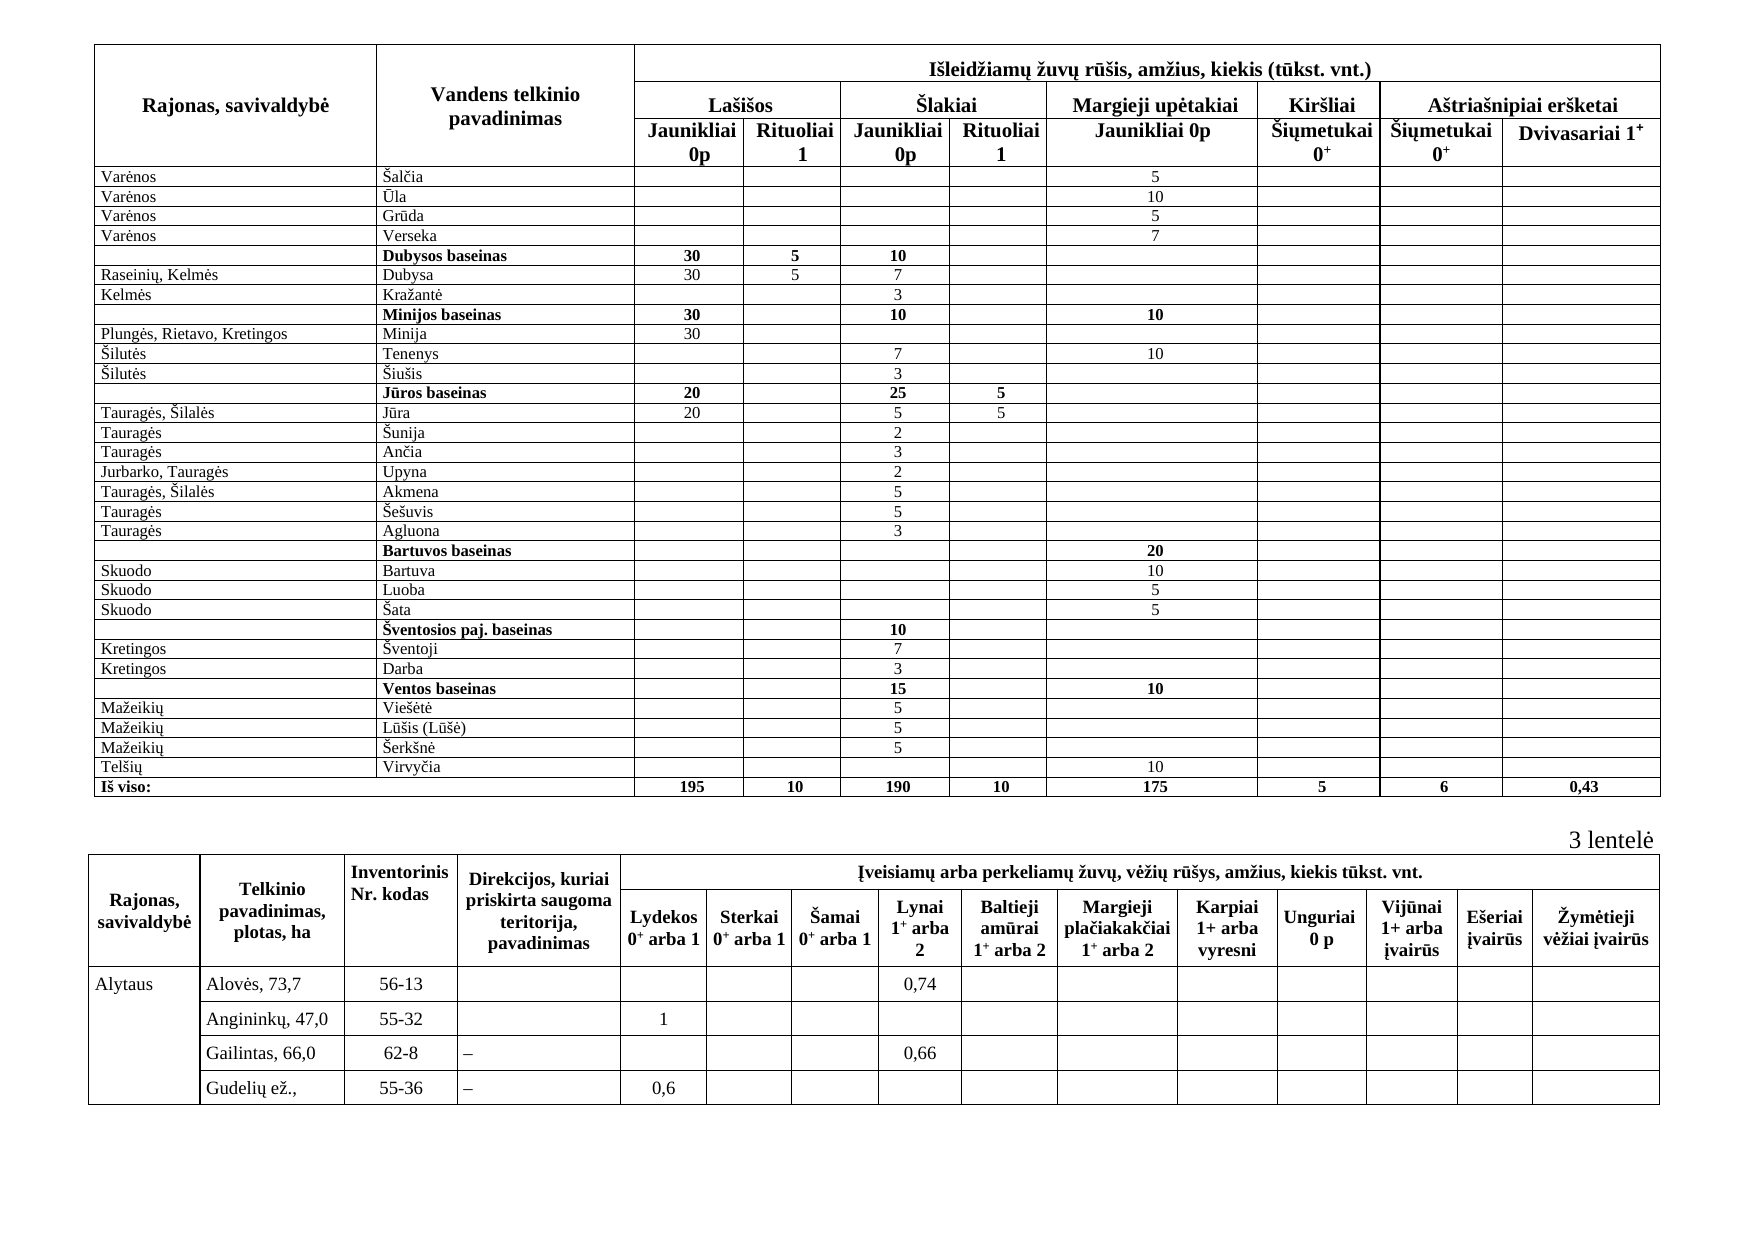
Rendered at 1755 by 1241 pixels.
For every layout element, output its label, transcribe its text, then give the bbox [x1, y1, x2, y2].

table_cell [1258, 285, 1379, 304]
table_cell 5 [1258, 778, 1379, 796]
table_header Rajonas, savivaldybė [95, 45, 376, 166]
table_cell [1381, 285, 1502, 304]
table_cell [841, 226, 949, 245]
table_cell Margieji upėtakiai [1047, 82, 1257, 117]
table_cell 5 [841, 482, 949, 501]
table_cell [1381, 600, 1502, 619]
table_header Telkinio pavadinimas, plotas, ha [201, 855, 344, 966]
table_cell Telšių [95, 758, 376, 776]
table_cell [950, 758, 1046, 776]
table_cell [1381, 384, 1502, 402]
table_cell 10 [841, 246, 949, 264]
table_cell [95, 620, 376, 639]
table_cell [841, 541, 949, 560]
table_cell 5 [841, 699, 949, 717]
table_cell [950, 541, 1046, 560]
table_cell [1503, 443, 1660, 461]
table_cell [1381, 187, 1502, 206]
table_cell Šamai 0+ arba 1 [792, 890, 878, 966]
table_cell [1258, 167, 1379, 186]
table_cell 10 [744, 778, 840, 796]
table_cell [744, 699, 840, 717]
table_cell Šalčia [377, 167, 634, 186]
table_cell [1178, 1036, 1277, 1070]
table_cell 5 [950, 384, 1046, 402]
table_cell [1047, 463, 1257, 481]
table_cell Rituoliai 1 [744, 119, 840, 166]
table_cell 10 [950, 778, 1046, 796]
table_cell [635, 738, 743, 757]
table_cell [635, 719, 743, 737]
table_cell [962, 1036, 1057, 1070]
table_cell [635, 187, 743, 206]
table_cell [950, 640, 1046, 658]
table_cell 6 [1381, 778, 1502, 796]
table_cell Upyna [377, 463, 634, 481]
table_cell [1047, 443, 1257, 461]
table_cell [95, 246, 376, 264]
table_cell 5 [1047, 581, 1257, 599]
table_cell [1503, 344, 1660, 363]
table_cell Kretingos [95, 659, 376, 678]
table_cell [950, 482, 1046, 501]
table_cell Mažeikių [95, 719, 376, 737]
table_cell [1503, 266, 1660, 284]
table_cell [744, 541, 840, 560]
table_cell 10 [841, 305, 949, 324]
table_cell [1178, 1071, 1277, 1104]
table_cell [1503, 305, 1660, 324]
table_cell [1381, 167, 1502, 186]
table_cell [1381, 640, 1502, 658]
table_cell [1258, 541, 1379, 560]
table_cell [1258, 423, 1379, 442]
table_cell [1258, 620, 1379, 639]
table_cell 0,66 [879, 1036, 961, 1070]
table_cell 62-8 [345, 1036, 457, 1070]
table_cell 190 [841, 778, 949, 796]
table_cell Akmena [377, 482, 634, 501]
table_cell [841, 167, 949, 186]
table_cell [841, 325, 949, 343]
table_cell 10 [841, 620, 949, 639]
table_cell [1503, 325, 1660, 343]
table_cell [950, 463, 1046, 481]
table_cell 56-13 [345, 967, 457, 1001]
table_cell [950, 502, 1046, 521]
table_cell [1381, 207, 1502, 225]
table_cell [1047, 522, 1257, 540]
table_cell Viešėtė [377, 699, 634, 717]
table_cell [635, 423, 743, 442]
table_cell Šiųmetukai 0+ [1258, 119, 1379, 166]
table_cell Kražantė [377, 285, 634, 304]
table_cell [950, 423, 1046, 442]
table_cell 5 [841, 738, 949, 757]
table_cell Alovės, 73,7 [201, 967, 344, 1001]
table_cell [1503, 719, 1660, 737]
table_cell Šventosios paj. baseinas [377, 620, 634, 639]
table_cell [1258, 207, 1379, 225]
table_cell [1381, 541, 1502, 560]
table_cell 7 [841, 640, 949, 658]
table_header Vandens telkinio pavadinimas [377, 45, 634, 166]
table_cell [1258, 600, 1379, 619]
table_cell [1258, 758, 1379, 776]
table_cell [962, 967, 1057, 1001]
table_cell 20 [635, 384, 743, 402]
table_cell [635, 659, 743, 678]
table_cell [1503, 659, 1660, 678]
table_cell Lydekos 0+ arba 1 [621, 890, 706, 966]
table_cell [1381, 659, 1502, 678]
table_cell 175 [1047, 778, 1257, 796]
table_cell Raseinių, Kelmės [95, 266, 376, 284]
table_cell [1503, 620, 1660, 639]
table_cell [635, 443, 743, 461]
table_cell Mažeikių [95, 699, 376, 717]
table_cell [1258, 640, 1379, 658]
table_cell 7 [1047, 226, 1257, 245]
table_cell [841, 561, 949, 579]
table_cell [962, 1071, 1057, 1104]
table_cell [1503, 246, 1660, 264]
table_cell [1503, 207, 1660, 225]
table_cell [1381, 305, 1502, 324]
table_cell 5 [1047, 207, 1257, 225]
table_cell Jaunikliai 0p [841, 119, 949, 166]
table_cell 5 [841, 502, 949, 521]
table_cell Šilutės [95, 364, 376, 383]
table_cell [1381, 246, 1502, 264]
table_cell [950, 207, 1046, 225]
table_cell [635, 522, 743, 540]
table_cell [1381, 719, 1502, 737]
table_cell [1381, 699, 1502, 717]
table_cell [744, 561, 840, 579]
table_cell [879, 1002, 961, 1035]
table_cell 2 [841, 423, 949, 442]
table_cell [1047, 738, 1257, 757]
table_cell Varėnos [95, 207, 376, 225]
table_cell – [458, 1036, 620, 1070]
table_cell 30 [635, 325, 743, 343]
table_cell [1458, 967, 1532, 1001]
table_header Įveisiamų arba perkeliamų žuvų, vėžių rūšys, amžius, kiekis tūkst. vnt. [621, 855, 1659, 889]
table_cell [635, 502, 743, 521]
table_cell [744, 581, 840, 599]
table_cell [635, 640, 743, 658]
table_cell [744, 285, 840, 304]
table_cell Agluona [377, 522, 634, 540]
table_cell [792, 967, 878, 1001]
table_cell [950, 305, 1046, 324]
table_cell Jaunikliai 0p [635, 119, 743, 166]
table_cell [744, 659, 840, 678]
table_cell 3 [841, 443, 949, 461]
table_cell [1503, 758, 1660, 776]
table_cell Skuodo [95, 600, 376, 619]
table_cell Varėnos [95, 187, 376, 206]
table_cell [744, 207, 840, 225]
table_cell [1258, 246, 1379, 264]
table_cell 195 [635, 778, 743, 796]
table_cell Jūra [377, 404, 634, 422]
table_cell [1503, 640, 1660, 658]
table_cell Bartuva [377, 561, 634, 579]
table_cell 10 [1047, 758, 1257, 776]
table_cell [1047, 285, 1257, 304]
table_cell [1381, 423, 1502, 442]
table_cell [1503, 187, 1660, 206]
table_cell 7 [841, 266, 949, 284]
table_cell Grūda [377, 207, 634, 225]
table_cell Šerkšnė [377, 738, 634, 757]
table_cell Lūšis (Lūšė) [377, 719, 634, 737]
table_cell [1178, 967, 1277, 1001]
table_cell [744, 404, 840, 422]
table_cell [1381, 502, 1502, 521]
table_cell Mažeikių [95, 738, 376, 757]
table_cell 20 [635, 404, 743, 422]
table_cell [1047, 502, 1257, 521]
table_cell [1258, 482, 1379, 501]
table_cell [1458, 1036, 1532, 1070]
table_cell [1258, 305, 1379, 324]
table_cell [950, 679, 1046, 698]
table_cell [744, 325, 840, 343]
table_cell [1381, 364, 1502, 383]
table_cell Skuodo [95, 561, 376, 579]
table_cell Gudelių ež., [201, 1071, 344, 1104]
table_cell Aštriašnipiai eršketai [1381, 82, 1660, 117]
table_cell Kelmės [95, 285, 376, 304]
table_cell [950, 522, 1046, 540]
table_cell [950, 226, 1046, 245]
table_cell [950, 600, 1046, 619]
table_cell [1381, 738, 1502, 757]
table_cell [1381, 581, 1502, 599]
table_cell [744, 620, 840, 639]
table_header Rajonas, savivaldybė [89, 855, 199, 966]
table_cell [1258, 364, 1379, 383]
table_cell [744, 738, 840, 757]
table_cell [1278, 1002, 1366, 1035]
table_cell Sterkai 0+ arba 1 [707, 890, 791, 966]
table_cell [950, 443, 1046, 461]
table_cell Šiųmetukai 0+ [1381, 119, 1502, 166]
table_cell [1381, 679, 1502, 698]
table_cell 30 [635, 266, 743, 284]
table_cell [635, 600, 743, 619]
table_cell [635, 482, 743, 501]
table_cell [744, 679, 840, 698]
table_cell [95, 679, 376, 698]
table_cell [635, 758, 743, 776]
table_cell [950, 719, 1046, 737]
table_cell [1278, 967, 1366, 1001]
table_cell [1533, 967, 1659, 1001]
table_cell [744, 719, 840, 737]
table_cell [744, 482, 840, 501]
table_cell [1381, 561, 1502, 579]
table_cell [1503, 561, 1660, 579]
table_cell Vijūnai 1+ arba įvairūs [1367, 890, 1457, 966]
table_cell [1058, 967, 1177, 1001]
table_cell [950, 581, 1046, 599]
table_cell [1258, 226, 1379, 245]
table_cell [1258, 738, 1379, 757]
table_cell 3 [841, 522, 949, 540]
table_cell [1381, 404, 1502, 422]
table_cell [1258, 659, 1379, 678]
table_cell Tauragės, Šilalės [95, 482, 376, 501]
table_cell [950, 167, 1046, 186]
table_cell Darba [377, 659, 634, 678]
table_cell [1058, 1002, 1177, 1035]
table_cell [950, 325, 1046, 343]
table_cell Rituoliai 1 [950, 119, 1046, 166]
table_cell [1047, 246, 1257, 264]
table_cell Skuodo [95, 581, 376, 599]
table_cell [1258, 384, 1379, 402]
table_cell Plungės, Rietavo, Kretingos [95, 325, 376, 343]
table_cell 5 [1047, 600, 1257, 619]
table_cell [1503, 541, 1660, 560]
table_cell [1381, 443, 1502, 461]
table_cell [744, 463, 840, 481]
table_cell [707, 1002, 791, 1035]
table_cell 30 [635, 246, 743, 264]
table_cell [635, 541, 743, 560]
table_cell 5 [1047, 167, 1257, 186]
table_cell 55-32 [345, 1002, 457, 1035]
table_cell [1058, 1071, 1177, 1104]
table_cell [1258, 561, 1379, 579]
table_cell Lašišos [635, 82, 840, 117]
table_cell [1258, 187, 1379, 206]
table_cell Tauragės [95, 522, 376, 540]
table_cell [635, 364, 743, 383]
table_cell [744, 384, 840, 402]
table_cell [1367, 967, 1457, 1001]
table_cell 3 [841, 285, 949, 304]
table_cell [1047, 266, 1257, 284]
table_cell Dubysa [377, 266, 634, 284]
table_cell [635, 679, 743, 698]
table_cell 1 [621, 1002, 706, 1035]
table_cell [1503, 482, 1660, 501]
table_cell [1047, 482, 1257, 501]
table_cell Ūla [377, 187, 634, 206]
table_cell [1258, 719, 1379, 737]
table_cell [1503, 522, 1660, 540]
table_cell [1503, 581, 1660, 599]
table_cell Kiršliai [1258, 82, 1379, 117]
table_cell Tenenys [377, 344, 634, 363]
table_cell [1503, 285, 1660, 304]
table_cell [792, 1036, 878, 1070]
table_cell Unguriai 0 p [1278, 890, 1366, 966]
table_cell 20 [1047, 541, 1257, 560]
table_cell [744, 502, 840, 521]
table_cell Jaunikliai 0p [1047, 119, 1257, 166]
text 3 lentelė [89, 825, 1654, 854]
table_cell [950, 187, 1046, 206]
table_cell [95, 541, 376, 560]
table_cell Tauragės [95, 423, 376, 442]
table_cell 15 [841, 679, 949, 698]
table_cell [1381, 620, 1502, 639]
table_cell [1178, 1002, 1277, 1035]
table_cell Ventos baseinas [377, 679, 634, 698]
table_cell [1258, 443, 1379, 461]
table_cell Baltieji amūrai 1+ arba 2 [962, 890, 1057, 966]
table_cell [1047, 423, 1257, 442]
table_cell 30 [635, 305, 743, 324]
table_cell [744, 443, 840, 461]
table_cell [792, 1071, 878, 1104]
table_cell [962, 1002, 1057, 1035]
table_cell [635, 699, 743, 717]
table_cell [1381, 463, 1502, 481]
table_cell [950, 364, 1046, 383]
table_cell [1367, 1002, 1457, 1035]
table_cell [458, 1002, 620, 1035]
table_cell [635, 561, 743, 579]
table_cell [744, 167, 840, 186]
table_cell [1258, 522, 1379, 540]
table_cell [744, 187, 840, 206]
table_cell Šešuvis [377, 502, 634, 521]
table_cell Iš viso: [95, 778, 634, 796]
table_cell 5 [841, 719, 949, 737]
table_cell [1458, 1002, 1532, 1035]
table_header Inventorinis Nr. kodas [345, 855, 457, 966]
table_cell [744, 364, 840, 383]
table_cell [1503, 738, 1660, 757]
table_cell [635, 285, 743, 304]
table_cell [950, 738, 1046, 757]
table_cell [1367, 1036, 1457, 1070]
table_cell Dvivasariai 1+ [1503, 119, 1660, 166]
table_cell [1503, 384, 1660, 402]
table_cell Luoba [377, 581, 634, 599]
table_cell Šilutės [95, 344, 376, 363]
table_cell [1533, 1071, 1659, 1104]
table_cell [635, 581, 743, 599]
table_cell [744, 522, 840, 540]
table_cell [950, 620, 1046, 639]
table_cell [1503, 463, 1660, 481]
table_cell 2 [841, 463, 949, 481]
table_cell 7 [841, 344, 949, 363]
table_cell [635, 344, 743, 363]
table_cell Margieji plačiakakčiai 1+ arba 2 [1058, 890, 1177, 966]
table_cell [1503, 404, 1660, 422]
table_cell [1503, 679, 1660, 698]
table_cell Šata [377, 600, 634, 619]
table_cell 5 [841, 404, 949, 422]
table_cell [792, 1002, 878, 1035]
table_cell [950, 285, 1046, 304]
table_cell [1381, 758, 1502, 776]
table_cell [707, 1036, 791, 1070]
table_cell [95, 384, 376, 402]
table_cell [841, 758, 949, 776]
table_cell Šlakiai [841, 82, 1046, 117]
table_cell 0,74 [879, 967, 961, 1001]
table_cell [744, 758, 840, 776]
table_cell [635, 226, 743, 245]
table_cell [1047, 659, 1257, 678]
table_cell [744, 344, 840, 363]
table_cell [1381, 482, 1502, 501]
table_cell [1047, 384, 1257, 402]
table_header Išleidžiamų žuvų rūšis, amžius, kiekis (tūkst. vnt.) [635, 45, 1660, 81]
table_cell [950, 246, 1046, 264]
table_cell Tauragės [95, 443, 376, 461]
table_cell [1458, 1071, 1532, 1104]
table_cell [1047, 699, 1257, 717]
table_cell Minija [377, 325, 634, 343]
table_cell [841, 600, 949, 619]
table_cell [1047, 719, 1257, 737]
table_cell Verseka [377, 226, 634, 245]
table_cell [1047, 364, 1257, 383]
table_cell 5 [950, 404, 1046, 422]
table_cell Jurbarko, Tauragės [95, 463, 376, 481]
table_cell [1047, 620, 1257, 639]
table_cell 25 [841, 384, 949, 402]
table_cell Ančia [377, 443, 634, 461]
table_cell – [458, 1071, 620, 1104]
table_cell [1258, 404, 1379, 422]
table_cell [1381, 325, 1502, 343]
table_cell [1047, 404, 1257, 422]
table_cell Šiušis [377, 364, 634, 383]
table_cell [1533, 1002, 1659, 1035]
table_cell [841, 207, 949, 225]
table_cell Dubysos baseinas [377, 246, 634, 264]
table_cell Bartuvos baseinas [377, 541, 634, 560]
table_cell [1058, 1036, 1177, 1070]
table_cell [707, 967, 791, 1001]
table_cell Alytaus [89, 967, 199, 1104]
table_cell 55-36 [345, 1071, 457, 1104]
table_cell [744, 600, 840, 619]
table_header Direkcijos, kuriai priskirta saugoma teritorija, pavadinimas [458, 855, 620, 966]
table_cell 10 [1047, 679, 1257, 698]
table_cell 10 [1047, 344, 1257, 363]
table_cell Lynai 1+ arba 2 [879, 890, 961, 966]
table_cell [950, 561, 1046, 579]
table_cell [1278, 1036, 1366, 1070]
table_cell [1381, 344, 1502, 363]
table_cell [1503, 167, 1660, 186]
table_cell Virvyčia [377, 758, 634, 776]
table_cell [1503, 600, 1660, 619]
table_cell 5 [744, 266, 840, 284]
table_cell 5 [744, 246, 840, 264]
table_cell [841, 581, 949, 599]
table_cell [1503, 226, 1660, 245]
table_cell [635, 620, 743, 639]
table_cell [879, 1071, 961, 1104]
table_cell [1258, 502, 1379, 521]
table_cell 10 [1047, 561, 1257, 579]
table_cell [1258, 463, 1379, 481]
table_cell Ešeriai įvairūs [1458, 890, 1532, 966]
table_cell [744, 423, 840, 442]
table_cell Tauragės [95, 502, 376, 521]
table_cell 0,43 [1503, 778, 1660, 796]
table_cell [744, 226, 840, 245]
table_cell [1503, 502, 1660, 521]
table_cell [1503, 364, 1660, 383]
table_cell Jūros baseinas [377, 384, 634, 402]
table_cell [1381, 226, 1502, 245]
table_cell [1258, 699, 1379, 717]
table_cell [950, 699, 1046, 717]
table_cell Kretingos [95, 640, 376, 658]
table_cell 10 [1047, 305, 1257, 324]
table_cell Šventoji [377, 640, 634, 658]
table_cell [621, 1036, 706, 1070]
table_cell [744, 305, 840, 324]
table_cell [1503, 699, 1660, 717]
table_cell [744, 640, 840, 658]
table_cell [1278, 1071, 1366, 1104]
table_cell [95, 305, 376, 324]
table_cell 0,6 [621, 1071, 706, 1104]
table_cell Tauragės, Šilalės [95, 404, 376, 422]
table_cell 3 [841, 364, 949, 383]
table_cell [1258, 266, 1379, 284]
table_cell [1047, 325, 1257, 343]
table_cell Minijos baseinas [377, 305, 634, 324]
table_cell [1381, 522, 1502, 540]
table_cell [1503, 423, 1660, 442]
table_cell [1258, 325, 1379, 343]
table_cell 10 [1047, 187, 1257, 206]
table_cell [458, 967, 620, 1001]
table_cell [621, 967, 706, 1001]
table_cell [1367, 1071, 1457, 1104]
table_cell Karpiai 1+ arba vyresni [1178, 890, 1277, 966]
table_cell [1533, 1036, 1659, 1070]
table_cell 3 [841, 659, 949, 678]
table_cell [1258, 581, 1379, 599]
table_cell [950, 266, 1046, 284]
table_cell Varėnos [95, 167, 376, 186]
table_cell [635, 167, 743, 186]
table_cell Gailintas, 66,0 [201, 1036, 344, 1070]
table_cell [1381, 266, 1502, 284]
table_cell Šunija [377, 423, 634, 442]
table_cell [707, 1071, 791, 1104]
table_cell Žymėtieji vėžiai įvairūs [1533, 890, 1659, 966]
table_cell [1047, 640, 1257, 658]
table_cell [950, 344, 1046, 363]
table_cell [1258, 344, 1379, 363]
table_cell [841, 187, 949, 206]
table_cell [635, 463, 743, 481]
table_cell [1258, 679, 1379, 698]
table_cell [635, 207, 743, 225]
table_cell Varėnos [95, 226, 376, 245]
table_cell Angininkų, 47,0 [201, 1002, 344, 1035]
table_cell [950, 659, 1046, 678]
